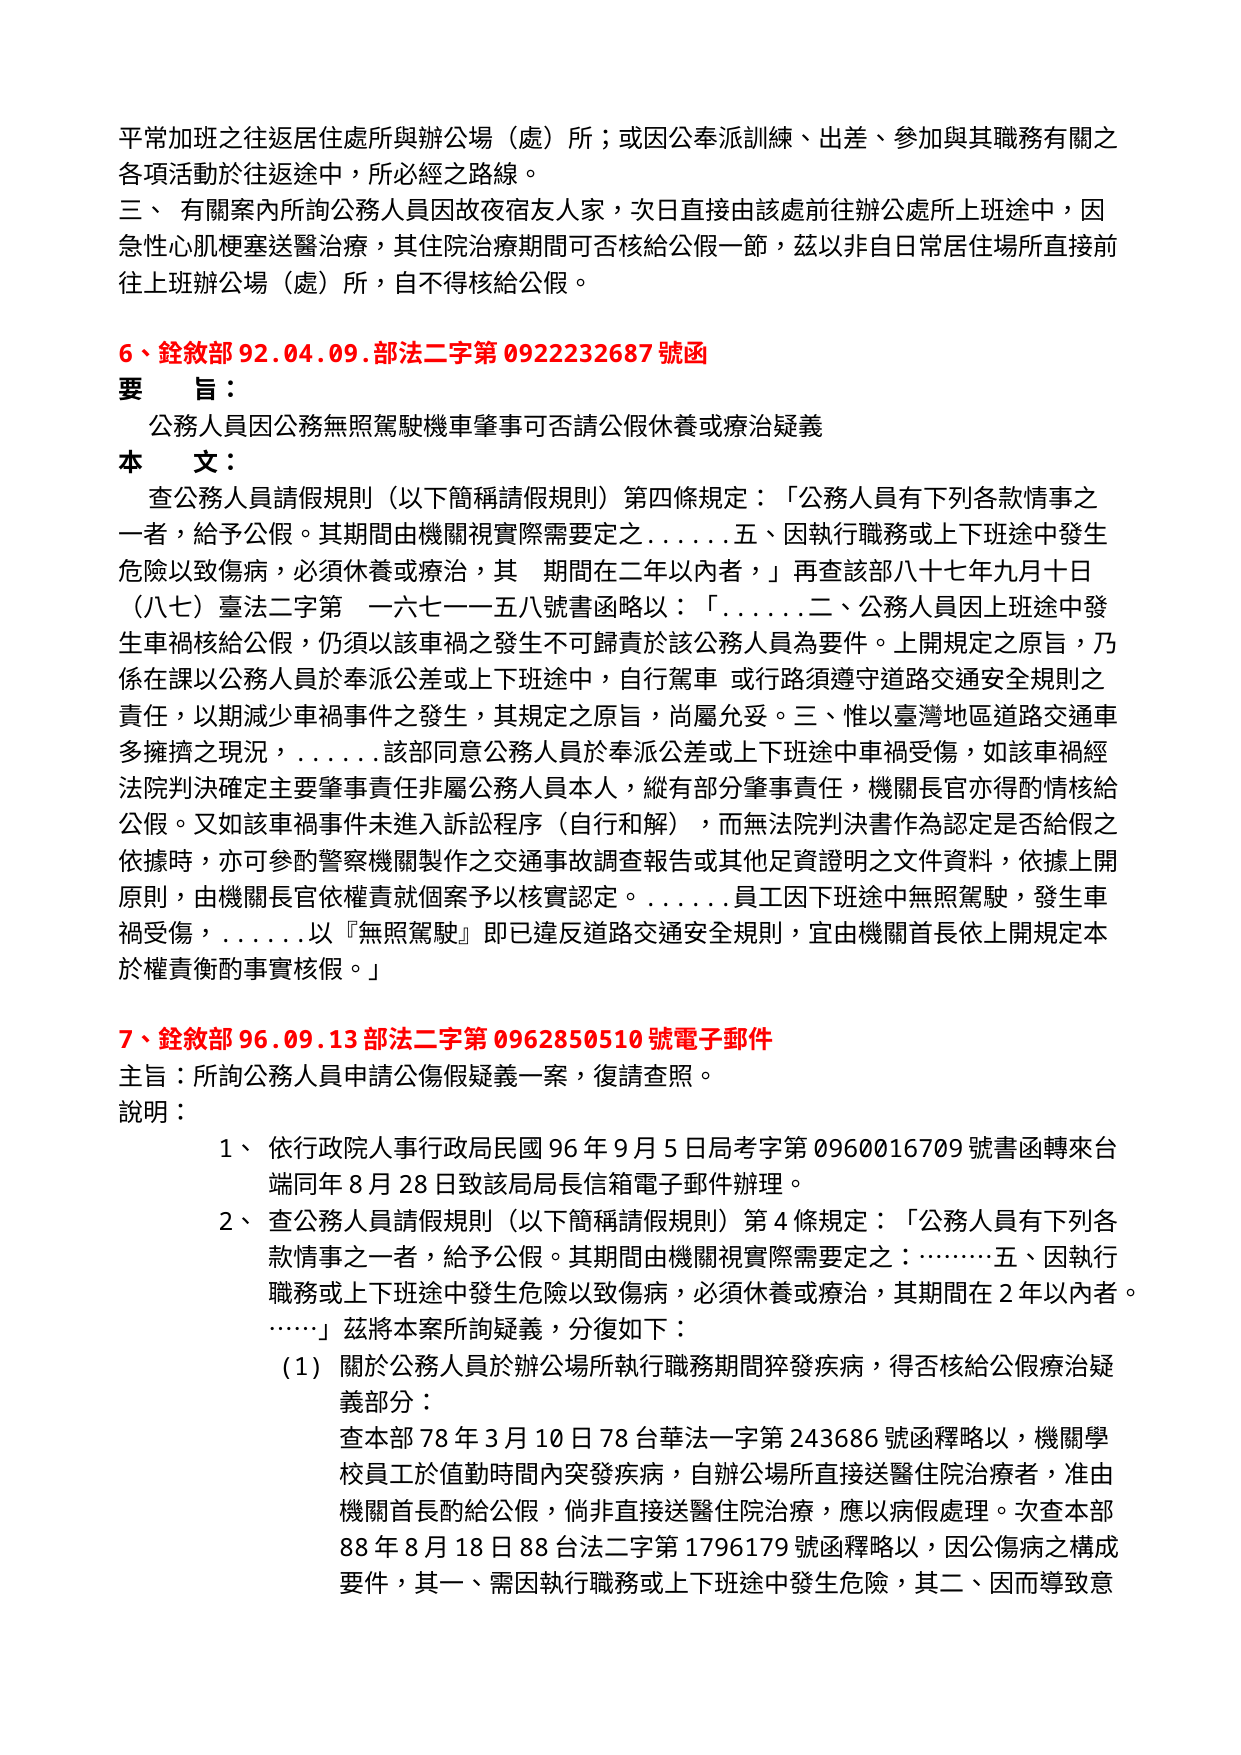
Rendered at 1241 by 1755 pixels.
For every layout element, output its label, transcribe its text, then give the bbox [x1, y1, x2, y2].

text 說明： [118, 1092, 1122, 1129]
text 三、 有關案內所詢公務人員因故夜宿友人家，次日直接由該處前往辦公處所上班途中，因急性心肌梗塞送醫治療，其住院治療期間可否核給公假一節，茲以非自日常居住場所直接前往上班辦公場（處）所，自不得核給公假。 [118, 191, 1122, 299]
list 查公務人員請假規則（以下簡稱請假規則）第4條規定：「公務人員有下列各款情事之一者，給予公假。其期間由機關視實際需要定之：………五、因執行職務或上下班途中發生危險以致傷病，必須休養或療治，其期間在2年以內者。……」茲將本案所詢疑義，分復如下： [218, 1201, 1122, 1346]
text 公務人員因公務無照駕駛機車肇事可否請公假休養或療治疑義 [118, 406, 1122, 442]
text 本 文： [118, 442, 1122, 478]
text 6、銓敘部92.04.09.部法二字第0922232687號函 [118, 333, 1122, 370]
text 要 旨： [118, 370, 1122, 406]
text 主旨：所詢公務人員申請公傷假疑義一案，復請查照。 [118, 1056, 1122, 1092]
text 平常加班之往返居住處所與辦公場（處）所；或因公奉派訓練、出差、參加與其職務有關之各項活動於往返途中，所必經之路線。 [118, 118, 1122, 191]
text 7、銓敘部96.09.13部法二字第0962850510號電子郵件 [118, 1020, 1122, 1056]
text 查公務人員請假規則（以下簡稱請假規則）第四條規定：「公務人員有下列各款情事之一者，給予公假。其期間由機關視實際需要定之......五、因執行職務或上下班途中發生危險以致傷病，必須休養或療治，其 期間在二年以內者，」再查該部八十七年九月十日（八七）臺法二字第 一六七一一五八號書函略以：「......二、公務人員因上班途中發生車禍核給公假，仍須以該車禍之發生不可歸責於該公務人員為要件。上開規定之原旨，乃係在課以公務人員於奉派公差或上下班途中，自行駕車 或行路須遵守道路交通安全規則之責任，以期減少車禍事件之發生，其規定之原旨，尚屬允妥。三、惟以臺灣地區道路交通車多擁擠之現況，......該部同意公務人員於奉派公差或上下班途中車禍受傷，如該車禍經法院判決確定主要肇事責任非屬公務人員本人，縱有部分肇事責任，機關長官亦得酌情核給公假。又如該車禍事件未進入訴訟程序（自行和解），而無法院判決書作為認定是否給假之依據時，亦可參酌警察機關製作之交通事故調查報告或其他足資證明之文件資料，依據上開原則，由機關長官依權責就個案予以核實認定。......員工因下班途中無照駕駛，發生車禍受傷，......以『無照駕駛』即已違反道路交通安全規則，宜由機關首長依上開規定本於權責衡酌事實核假。」 [118, 478, 1122, 986]
list 依行政院人事行政局民國96年9月5日局考字第0960016709號書函轉來台端同年8月28日致該局局長信箱電子郵件辦理。 [218, 1129, 1122, 1201]
list 關於公務人員於辦公場所執行職務期間猝發疾病，得否核給公假療治疑義部分： 查本部78年3月10日78台華法一字第243686號函釋略以，機關學校員工於值勤時間內突發疾病，自辦公場所直接送醫住院治療者，准由機關首長酌給公假，倘非直接送醫住院治療，應以病假處理。次查本部88年8月18日88台法二字第1796179號函釋略以，因公傷病之構成要件，其一、需因執行職務或上下班途中發生危險，其二、因而導致意外受傷或猝發疾病。是以，公務人員在辦公場所猝發疾病，係以其猝發疾病與執行職務有因果關係者為限，且自辦公場所直接送醫住院治療者，准由機關首長酌給公假。 [278, 1346, 1122, 1600]
